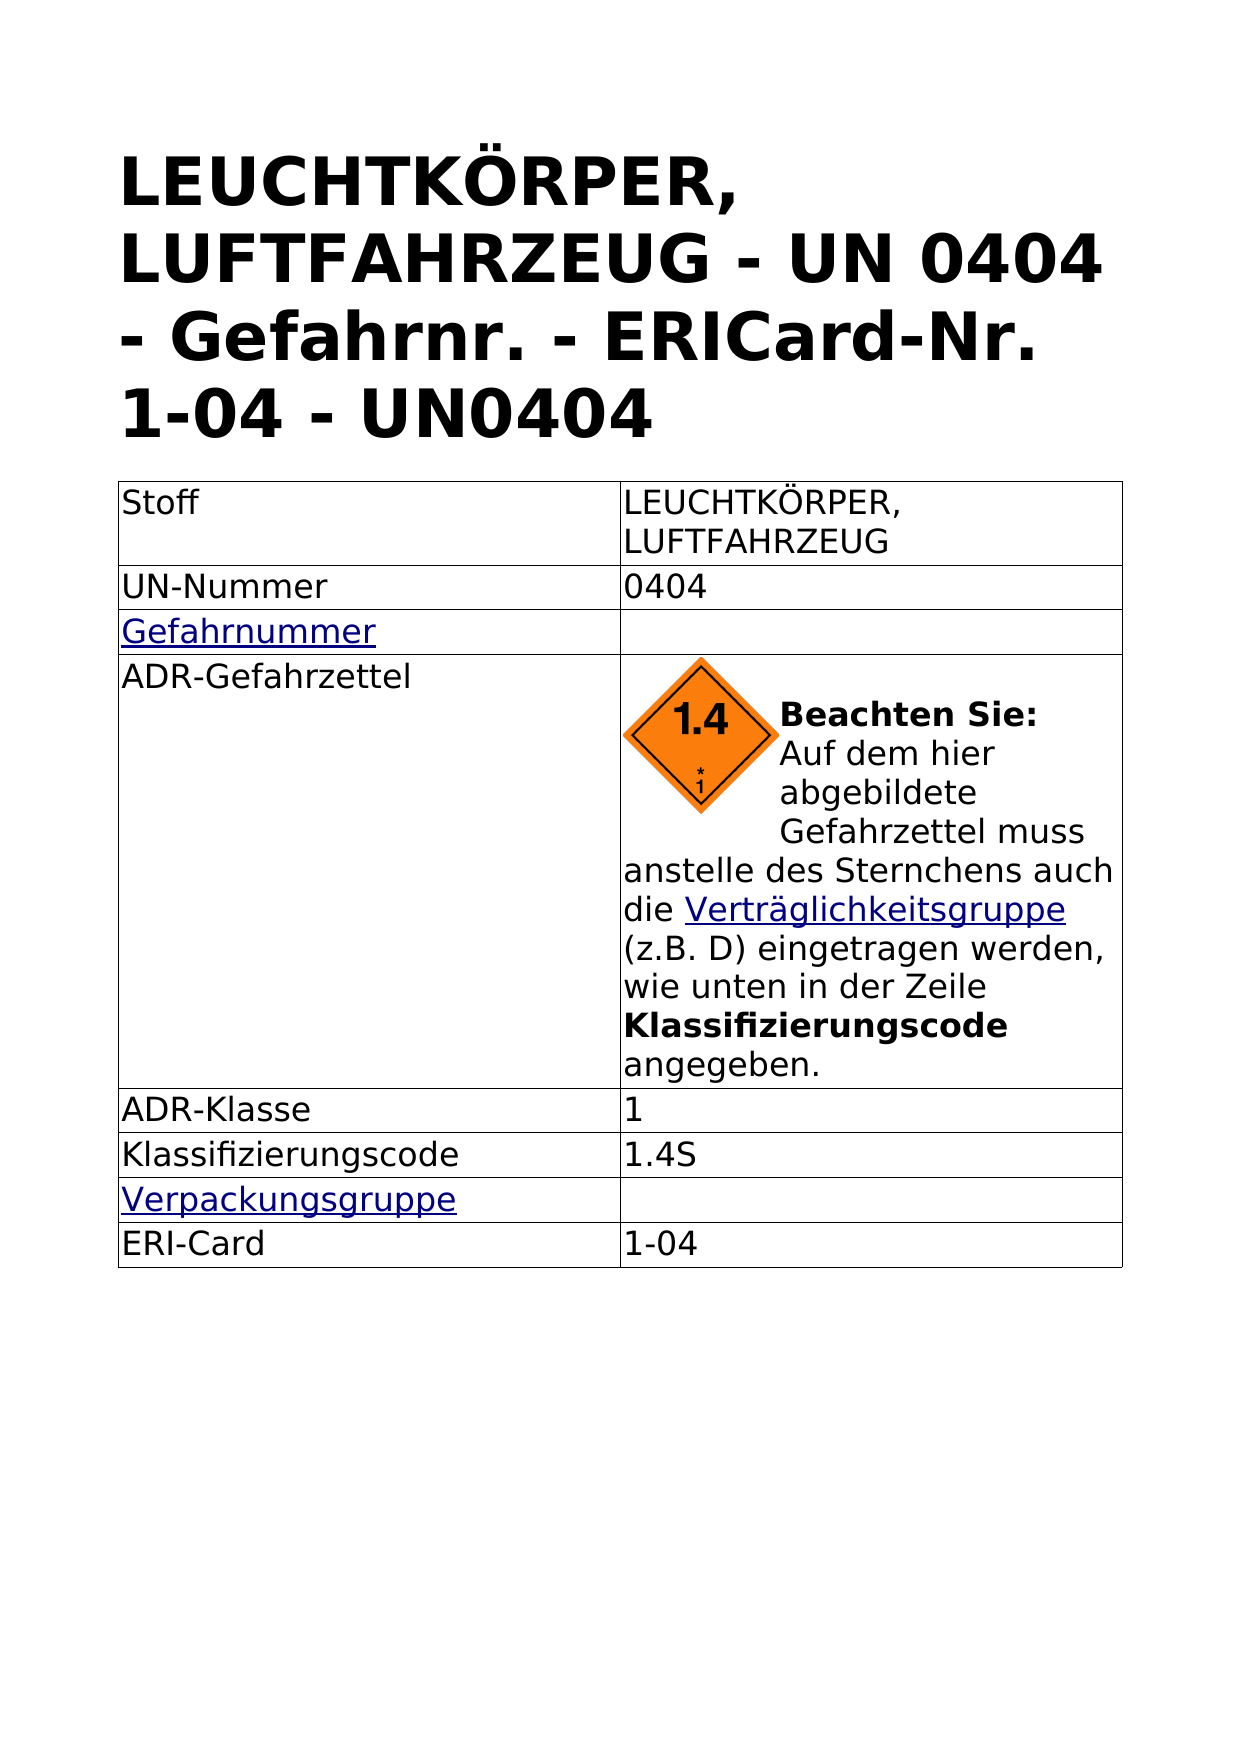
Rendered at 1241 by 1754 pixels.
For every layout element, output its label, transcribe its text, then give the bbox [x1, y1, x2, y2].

table_header Stoff [119, 482, 620, 564]
table_cell 1-04 [621, 1223, 1122, 1267]
table_cell 1.4S [621, 1133, 1122, 1177]
table_header LEUCHTKÖRPER, LUFTFAHRZEUG [621, 482, 1122, 564]
table_cell ADR-Gefahrzettel [119, 655, 620, 1087]
table_cell Beachten Sie: Auf dem hier abgebildete Gefahrzettel muss anstelle des Sternchens auch die Verträglichkeitsgruppe (z.B. D) eingetragen werden, wie unten in der Zeile Klassifizierungscode angegeben. [621, 655, 1122, 1087]
table_cell ADR-Klasse [119, 1089, 620, 1132]
table_cell 1 [621, 1089, 1122, 1132]
table_cell Klassifizierungscode [119, 1133, 620, 1177]
table_cell Gefahrnummer [119, 610, 620, 654]
table_cell UN-Nummer [119, 566, 620, 609]
table_cell ERI-Card [119, 1223, 620, 1267]
table_cell Verpackungsgruppe [119, 1178, 620, 1222]
table_cell [621, 1178, 1122, 1222]
picture [622, 657, 780, 814]
subtitle LEUCHTKÖRPER, LUFTFAHRZEUG - UN 0404 - Gefahrnr. - ERICard-Nr. 1-04 - UN0404 [118, 143, 1122, 453]
table_cell 0404 [621, 566, 1122, 609]
table_cell [621, 610, 1122, 654]
